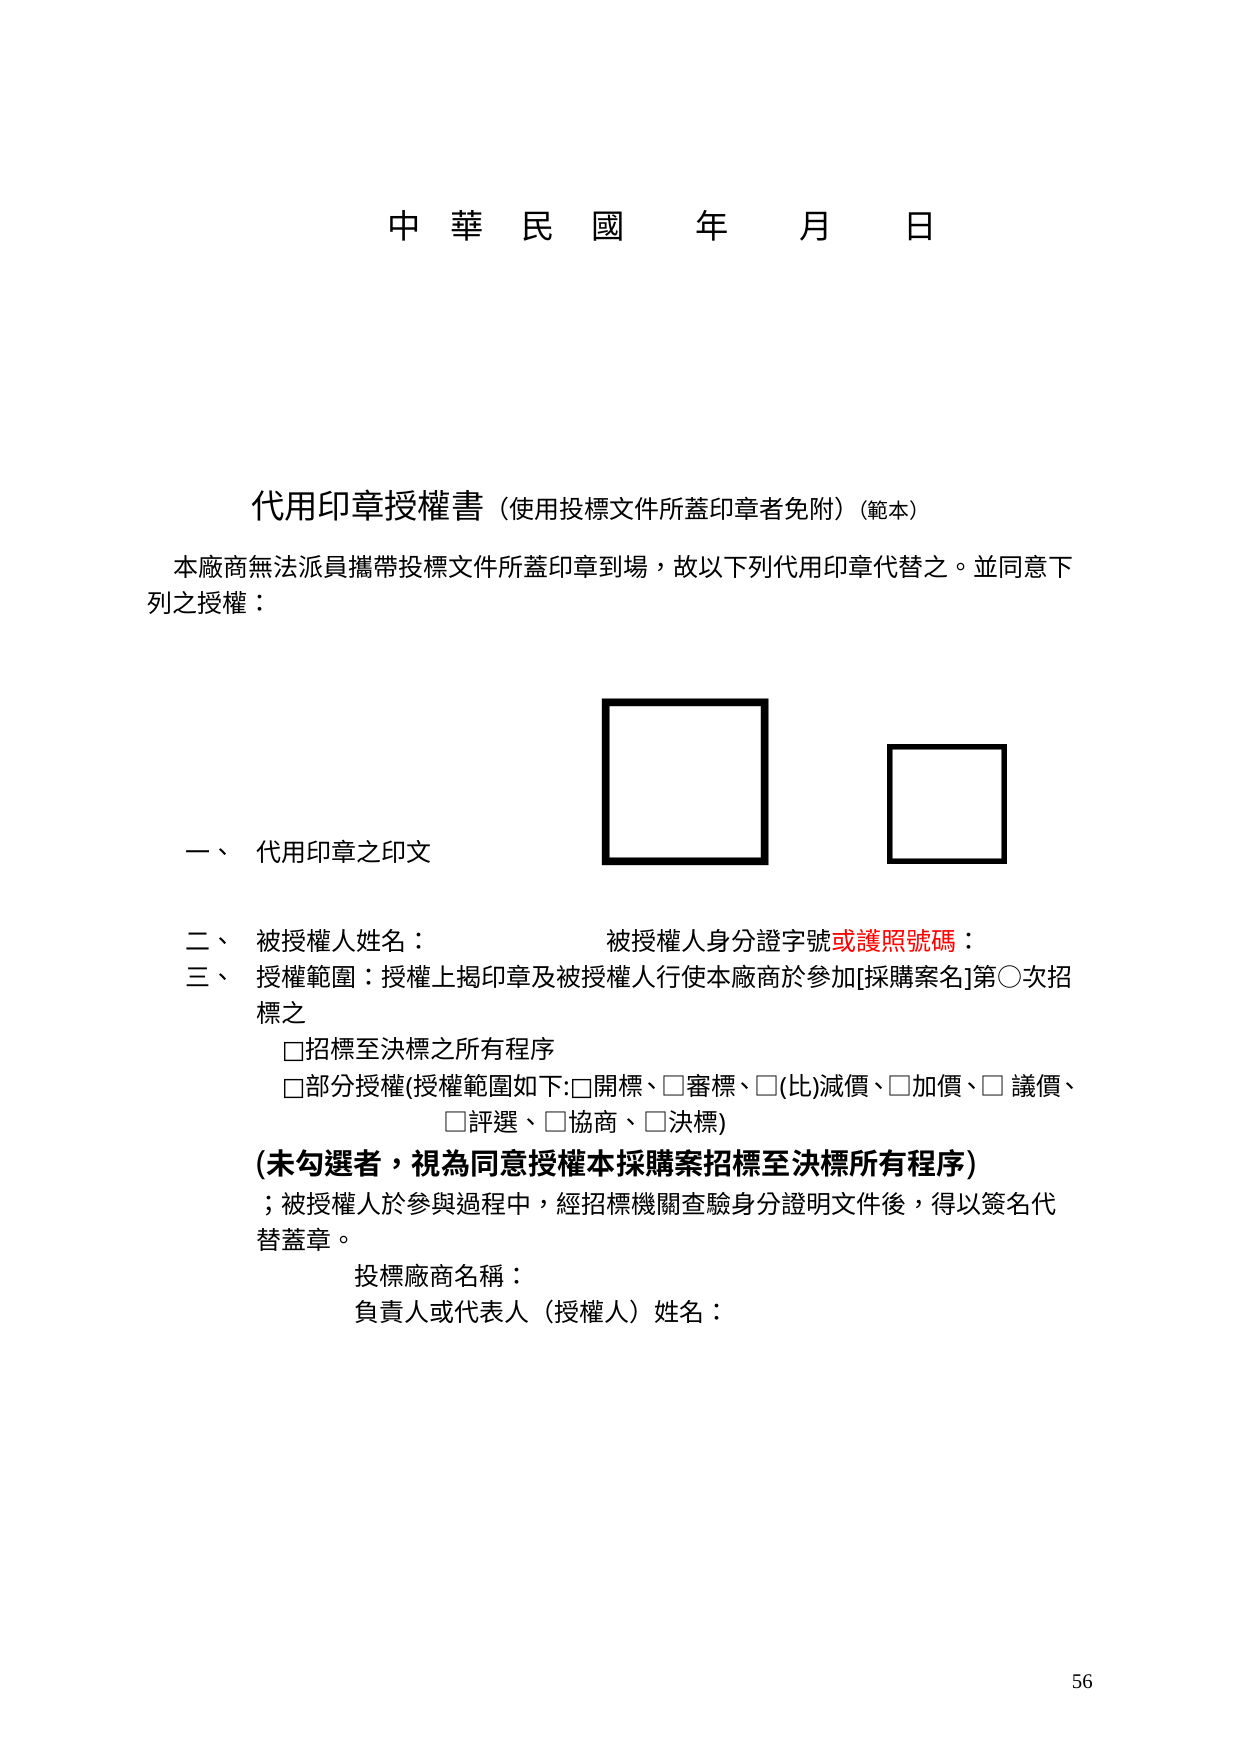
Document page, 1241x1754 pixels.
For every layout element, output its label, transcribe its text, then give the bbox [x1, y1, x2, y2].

subtitle (未勾選者，視為同意授權本採購案招標至決標所有程序) [256, 1139, 1079, 1184]
subtitle 本廠商無法派員攜帶投標文件所蓋印章到場，故以下列代用印章代替之。並同意下列之授權： [148, 547, 1079, 619]
subtitle ；被授權人於參與過程中，經招標機關查驗身分證明文件後，得以簽名代替蓋章。 [256, 1184, 1079, 1257]
subtitle □招標至決標之所有程序 [185, 1030, 1079, 1066]
subtitle 被授權人姓名： 被授權人身分證字號或護照號碼： [185, 921, 1079, 957]
subtitle 投標廠商名稱： [177, 1257, 1079, 1293]
text 中 華 民 國 年 月 日 [148, 200, 1092, 248]
subtitle □部分授權(授權範圍如下:□開標、□審標、□(比)減價、□加價、□ 議價、□評選、□協商、□決標) [256, 1066, 1079, 1139]
subtitle 負責人或代表人（授權人）姓名： [177, 1293, 1079, 1329]
subtitle 代用印章授權書（使用投標文件所蓋印章者免附）（範本） [148, 483, 1079, 528]
subtitle 授權範圍：授權上揭印章及被授權人行使本廠商於參加[採購案名]第○次招標之 [185, 957, 1079, 1030]
subtitle 代用印章之印文 □ □ [185, 619, 1079, 921]
